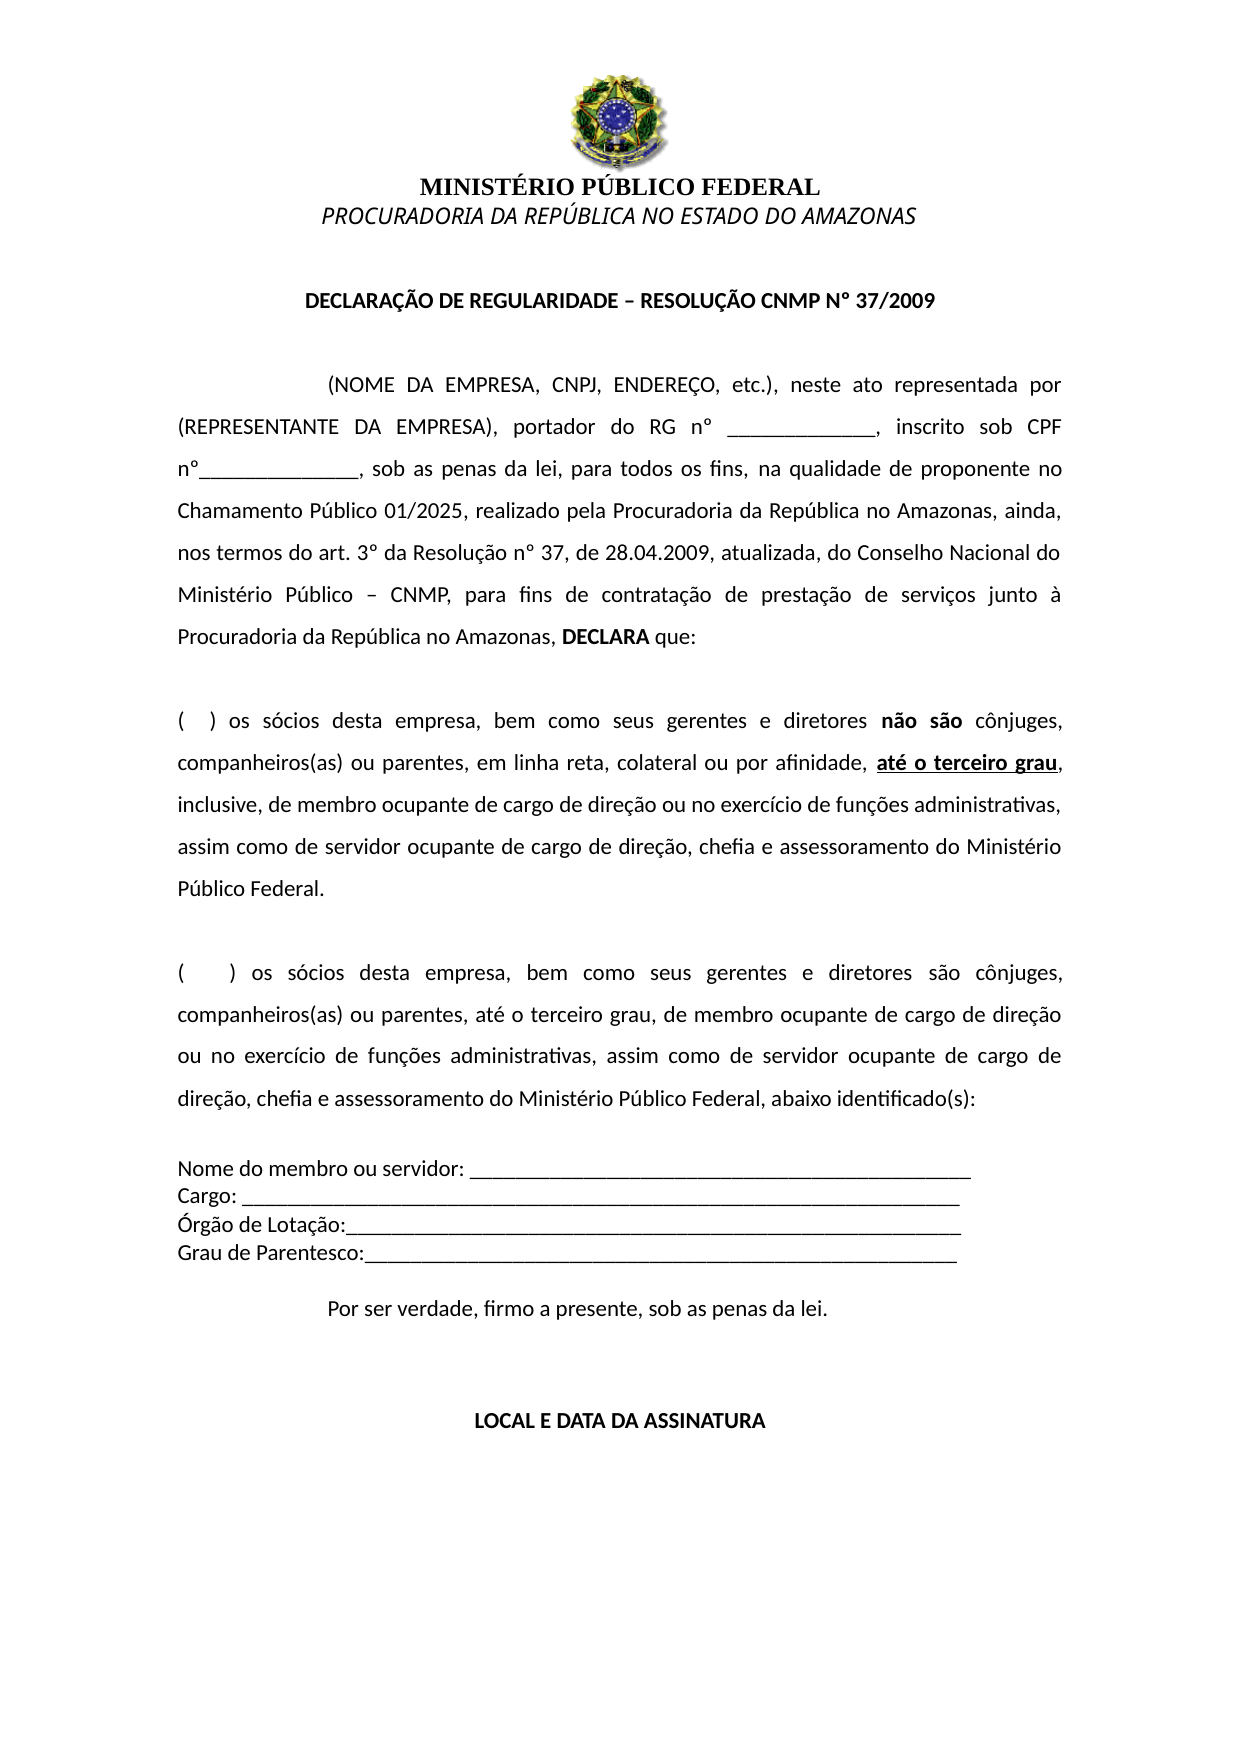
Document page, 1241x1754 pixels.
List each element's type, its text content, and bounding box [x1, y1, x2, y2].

list Por ser verdade, firmo a presente, sob as penas da lei. [177, 1294, 1063, 1322]
list Grau de Parentesco:____________________________________________________ [177, 1238, 1063, 1266]
list Órgão de Lotação:______________________________________________________ [177, 1210, 1063, 1238]
list Nome do membro ou servidor: ____________________________________________ [177, 1154, 1063, 1182]
list Cargo: _______________________________________________________________ [177, 1182, 1063, 1210]
list DECLARAÇÃO DE REGULARIDADE – RESOLUÇÃO CNMP Nº 37/2009 [177, 286, 1063, 314]
list LOCAL E DATA DA ASSINATURA [177, 1406, 1063, 1434]
list (NOME DA EMPRESA, CNPJ, ENDEREÇO, etc.), neste ato representada por (REPRESENTANTE DA EMPRESA), portador do RG nº _____________, inscrito sob CPF nº______________, sob as penas da lei, para todos os fins, na qualidade de proponente no Chamamento Público 01/2025, realizado pela Procuradoria da República no Amazonas, ainda, nos termos do art. 3º da Resolução nº 37, de 28.04.2009, atualizada, do Conselho Nacional do Ministério Público – CNMP, para fins de contratação de prestação de serviços junto à Procuradoria da República no Amazonas, DECLARA que: [177, 370, 1063, 650]
list ( ) os sócios desta empresa, bem como seus gerentes e diretores são cônjuges, companheiros(as) ou parentes, até o terceiro grau, de membro ocupante de cargo de direção ou no exercício de funções administrativas, assim como de servidor ocupante de cargo de direção, chefia e assessoramento do Ministério Público Federal, abaixo identificado(s): [177, 958, 1063, 1112]
list ( ) os sócios desta empresa, bem como seus gerentes e diretores não são cônjuges, companheiros(as) ou parentes, em linha reta, colateral ou por afinidade, até o terceiro grau, inclusive, de membro ocupante de cargo de direção ou no exercício de funções administrativas, assim como de servidor ocupante de cargo de direção, chefia e assessoramento do Ministério Público Federal. [177, 706, 1063, 902]
